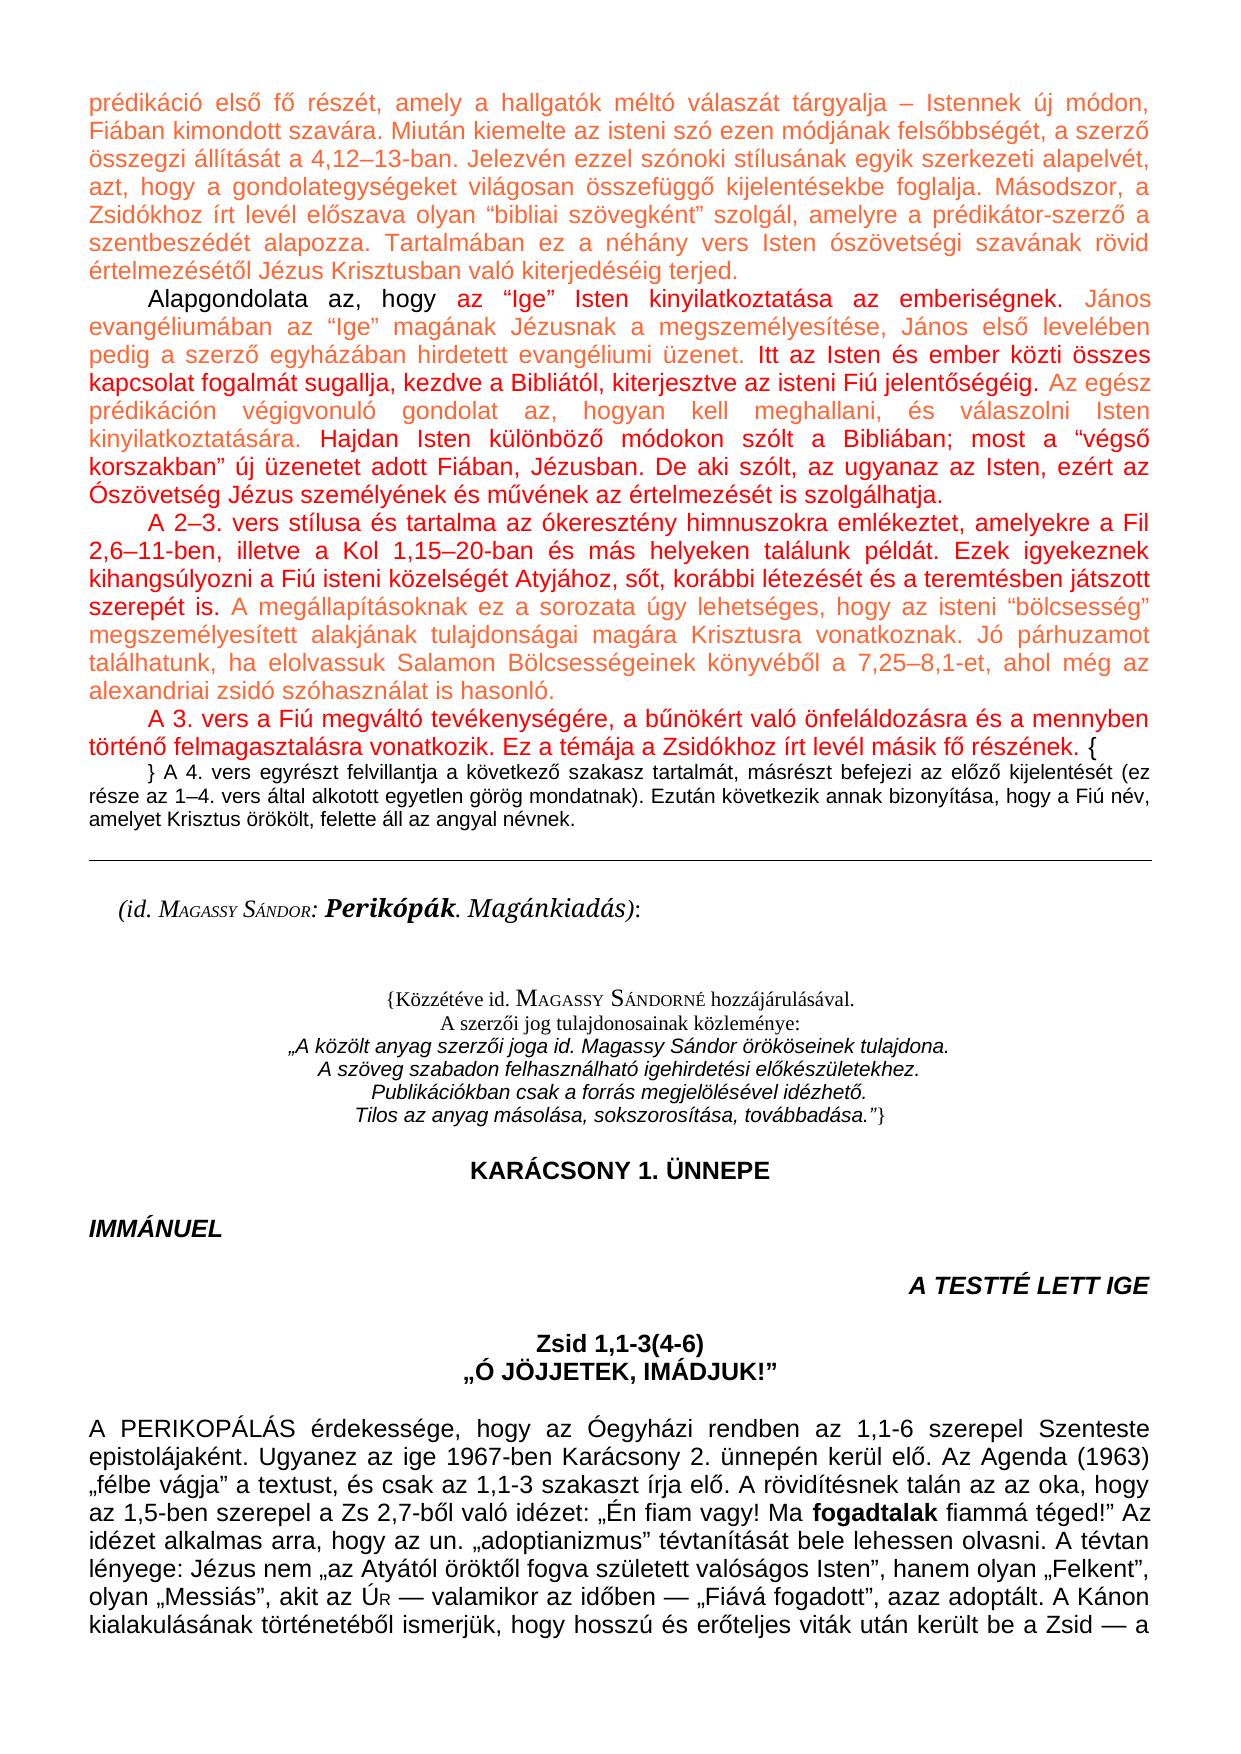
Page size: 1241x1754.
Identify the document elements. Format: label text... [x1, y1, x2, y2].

text Alapgondolata az, hogy az “Ige” Isten kinyilatkoztatása az emberiségnek. János evangéliumában az “Ige” magának Jézusnak a megszemélyesítése, János első levelében pedig a szerző egyházában hirdetett evangéliumi üzenet. Itt az Isten és ember közti összes kapcsolat fogalmát sugallja, kezdve a Bibliától, kiterjesztve az isteni Fiú jelentőségéig. Az egész prédikáción végigvonuló gondolat az, hogyan kell meghallani, és válaszolni Isten kinyilatkoztatására. Hajdan Isten különböző módokon szólt a Bibliában; most a “végső korszakban” új üzenetet adott Fiában, Jézusban. De aki szólt, az ugyanaz az Isten, ezért az Ószövetség Jézus személyének és művének az értelmezését is szolgálhatja. [88, 285, 1152, 509]
text } A 4. vers egyrészt felvillantja a következő szakasz tartalmát, másrészt befejezi az előző kijelentését (ez része az 1–4. vers által alkotott egyetlen görög mondatnak). Ezután következik annak bizonyítása, hogy a Fiú név, amelyet Krisztus örökölt, felette áll az angyal névnek. [88, 761, 1152, 831]
text prédikáció első fő részét, amely a hallgatók méltó válaszát tárgyalja – Istennek új módon, Fiában kimondott szavára. Miután kiemelte az isteni szó ezen módjának felsőbbségét, a szerző összegzi állítását a 4,12–13-ban. Jelezvén ezzel szónoki stílusának egyik szerkezeti alapelvét, azt, hogy a gondolategységeket világosan összefüggő kijelentésekbe foglalja. Másodszor, a Zsidókhoz írt levél előszava olyan “bibliai szövegként” szolgál, amelyre a prédikátor-szerző a szentbeszédét alapozza. Tartalmában ez a néhány vers Isten ószövetségi szavának rövid értelmezésétől Jézus Krisztusban való kiterjedéséig terjed. [88, 88, 1152, 285]
text {Közzétéve id. Magassy Sándorné hozzájárulásával. A szerzői jog tulajdonosainak közleménye: „A közölt anyag szerzői joga id. Magassy Sándor örököseinek tulajdona. A szöveg szabadon felhasználható igehirdetési előkészületekhez. Publikációkban csak a forrás megjelölésével idézhető. Tilos az anyag másolása, sokszorosítása, továbbadása.”} [88, 984, 1152, 1127]
text IMMÁNUEL [88, 1214, 1152, 1242]
text (id. Magassy Sándor: Perikópák. Magánkiadás): [88, 861, 1152, 954]
text A TESTTÉ LETT IGE [88, 1272, 1152, 1300]
text KARÁCSONY 1. ÜNNEPE [88, 1157, 1152, 1185]
text Zsid 1,1-3(4-6) „Ó JÖJJETEK, IMÁDJUK!” [88, 1329, 1152, 1385]
text A PERIKOPÁLÁS érdekessége, hogy az Óegyházi rendben az 1,1-6 szerepel Szenteste epistolájaként. Ugyanez az ige 1967-ben Karácsony 2. ünnepén kerül elő. Az Agenda (1963) „félbe vágja” a textust, és csak az 1,1-3 szakaszt írja elő. A rövidítésnek talán az az oka, hogy az 1,5-ben szerepel a Zs 2,7-ből való idézet: „Én fiam vagy! Ma fogadtalak fiammá téged!” Az idézet alkalmas arra, hogy az un. „adoptianizmus” tévtanítását bele lehessen olvasni. A tévtan lényege: Jézus nem „az Atyától öröktől fogva született valóságos Isten”, hanem olyan „Felkent”, olyan „Messiás”, akit az Úr ― valamikor az időben ― „Fiává fogadott”, azaz adoptált. A Kánon kialakulásának történetéből ismerjük, hogy hosszú és erőteljes viták után került be a Zsid ― a [88, 1415, 1152, 1639]
text A 3. vers a Fiú megváltó tevékenységére, a bűnökért való önfeláldozásra és a mennyben történő felmagasztalásra vonatkozik. Ez a témája a Zsidókhoz írt levél másik fő részének. { [88, 705, 1152, 761]
text A 2–3. vers stílusa és tartalma az ókeresztény himnuszokra emlékeztet, amelyekre a Fil 2,6–11-ben, illetve a Kol 1,15–20-ban és más helyeken találunk példát. Ezek igyekeznek kihangsúlyozni a Fiú isteni közelségét Atyjához, sőt, korábbi létezését és a teremtésben játszott szerepét is. A megállapításoknak ez a sorozata úgy lehetséges, hogy az isteni “bölcsesség” megszemélyesített alakjának tulajdonságai magára Krisztusra vonatkoznak. Jó párhuzamot találhatunk, ha elolvassuk Salamon Bölcsességeinek könyvéből a 7,25–8,1-et, ahol még az alexandriai zsidó szóhasználat is hasonló. [88, 509, 1152, 705]
